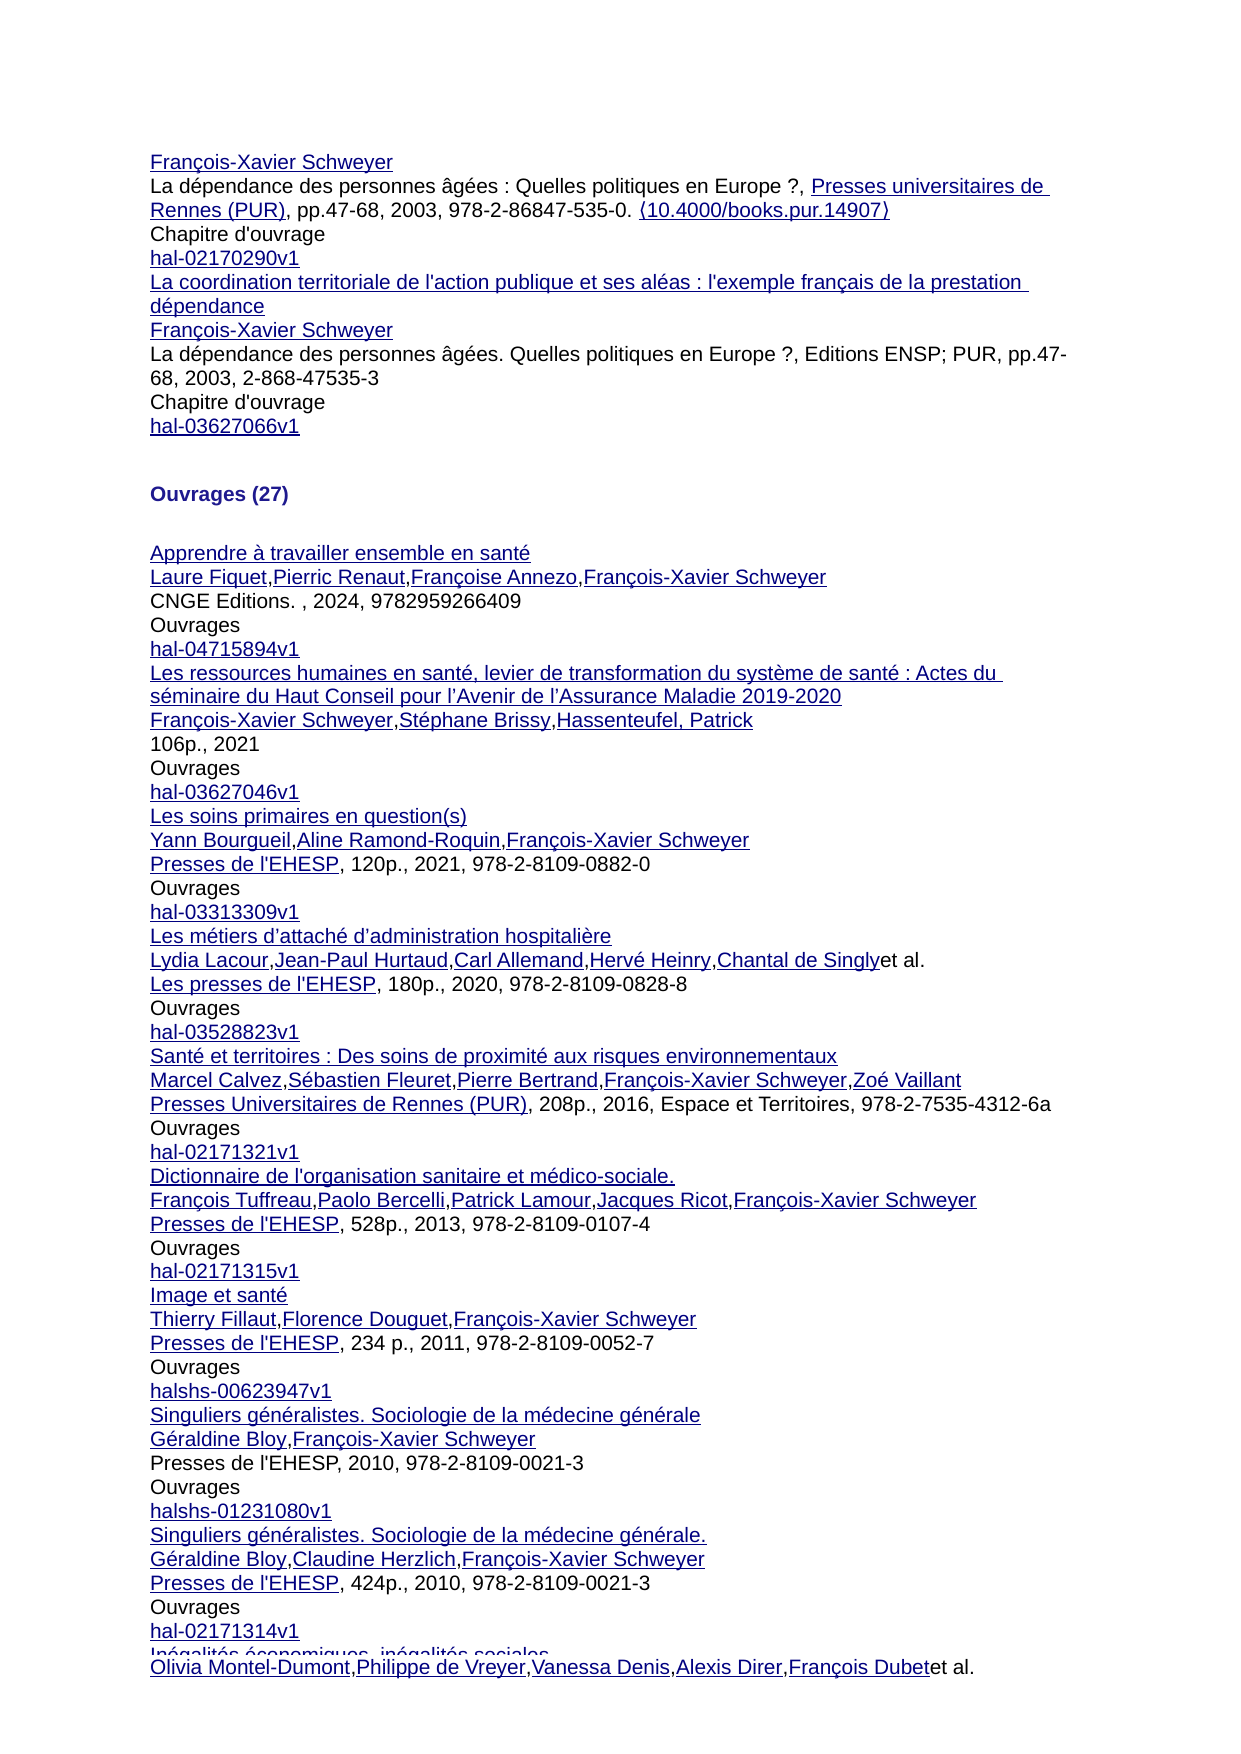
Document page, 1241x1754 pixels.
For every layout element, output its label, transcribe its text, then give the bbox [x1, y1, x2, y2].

table_cell Image et santé Thierry Fillaut,Florence Douguet,François-Xavier Schweyer Presses de l'EHESP, 234 p., 2011, 978-2-8109-0052-7 Ouvrages halshs-00623947v1 [150, 1283, 1090, 1403]
table_cell Singuliers généralistes. Sociologie de la médecine générale. Géraldine Bloy,Claudine Herzlich,François-Xavier Schweyer Presses de l'EHESP, 424p., 2010, 978-2-8109-0021-3 Ouvrages hal-02171314v1 [150, 1523, 1090, 1643]
table_cell Singuliers généralistes. Sociologie de la médecine générale Géraldine Bloy,François-Xavier Schweyer Presses de l'EHESP, 2010, 978-2-8109-0021-3 Ouvrages halshs-01231080v1 [150, 1403, 1090, 1523]
table_cell Santé et territoires : Des soins de proximité aux risques environnementaux Marcel Calvez,Sébastien Fleuret,Pierre Bertrand,François-Xavier Schweyer,Zoé Vaillant Presses Universitaires de Rennes (PUR), 208p., 2016, Espace et Territoires, 978-2-7535-4312-6a Ouvrages hal-02171321v1 [150, 1044, 1090, 1163]
table_cell La coordination territoriale de l'action publique et ses aléas : l'exemple français de la prestation dépendance François-Xavier Schweyer La dépendance des personnes âgées. Quelles politiques en Europe ?, Editions ENSP; PUR, pp.47-68, 2003, 2-868-47535-3 Chapitre d'ouvrage hal-03627066v1 [150, 270, 1090, 437]
table_cell Les soins primaires en question(s) Yann Bourgueil,Aline Ramond-Roquin,François-Xavier Schweyer Presses de l'EHESP, 120p., 2021, 978-2-8109-0882-0 Ouvrages hal-03313309v1 [150, 804, 1090, 924]
table_cell Dictionnaire de l'organisation sanitaire et médico-sociale. François Tuffreau,Paolo Bercelli,Patrick Lamour,Jacques Ricot,François-Xavier Schweyer Presses de l'EHESP, 528p., 2013, 978-2-8109-0107-4 Ouvrages hal-02171315v1 [150, 1164, 1090, 1283]
table_header Apprendre à travailler ensemble en santé Laure Fiquet,Pierric Renaut,Françoise Annezo,François-Xavier Schweyer CNGE Editions. , 2024, 9782959266409 Ouvrages hal-04715894v1 [150, 541, 1090, 660]
table_cell François-Xavier Schweyer La dépendance des personnes âgées : Quelles politiques en Europe ?, Presses universitaires de Rennes (PUR), pp.47-68, 2003, 978-2-86847-535-0. ⟨10.4000/books.pur.14907⟩ Chapitre d'ouvrage hal-02170290v1 [150, 150, 1090, 270]
table_cell Inégalités économiques, inégalités sociales. Olivia Montel-Dumont,Philippe de Vreyer,Vanessa Denis,Alexis Direr,François Dubetet al. [150, 1643, 1090, 1679]
subtitle Ouvrages (27) [150, 482, 1090, 506]
table_cell Les ressources humaines en santé, levier de transformation du système de santé : Actes du séminaire du Haut Conseil pour l’Avenir de l’Assurance Maladie 2019-2020 François-Xavier Schweyer,Stéphane Brissy,Hassenteufel, Patrick 106p., 2021 Ouvrages hal-03627046v1 [150, 660, 1090, 804]
table_cell Les métiers d’attaché d’administration hospitalière Lydia Lacour,Jean-Paul Hurtaud,Carl Allemand,Hervé Heinry,Chantal de Singlyet al. Les presses de l'EHESP, 180p., 2020, 978-2-8109-0828-8 Ouvrages hal-03528823v1 [150, 924, 1090, 1044]
